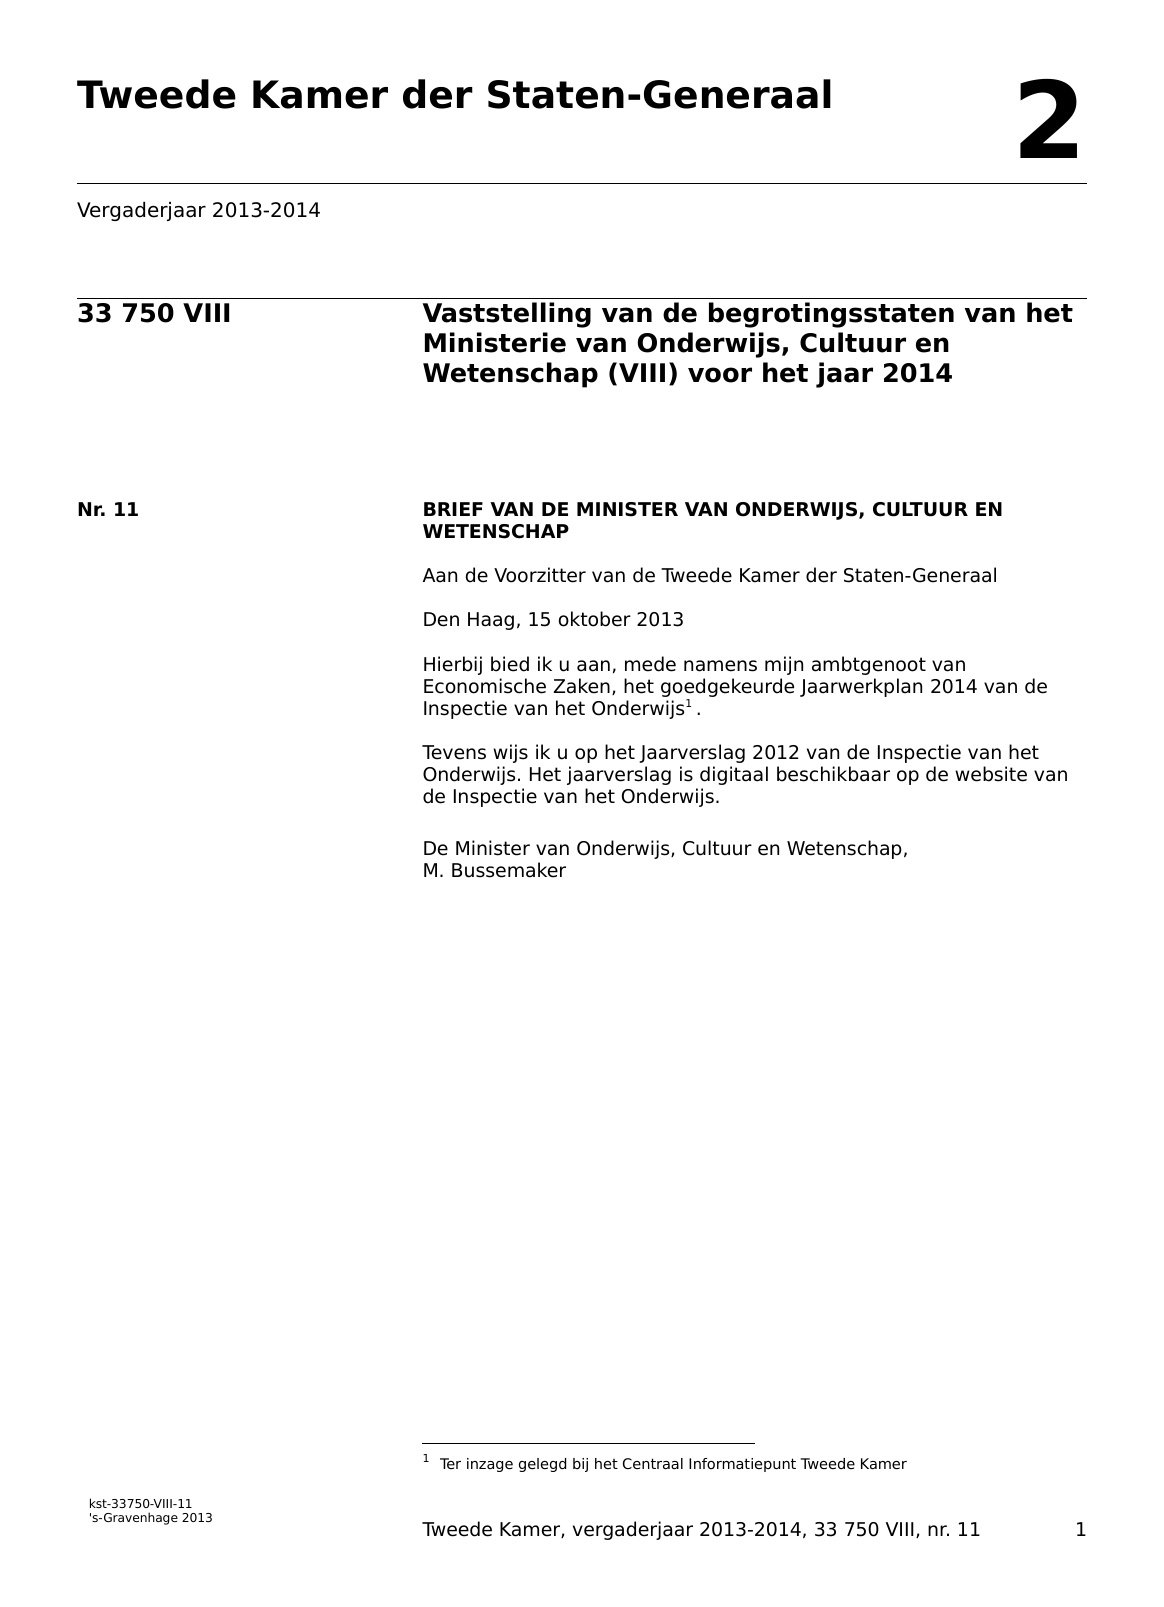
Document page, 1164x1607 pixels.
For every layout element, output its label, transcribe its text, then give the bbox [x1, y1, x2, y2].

text Aan de Voorzitter van de Tweede Kamer der Staten-Generaal [422, 565, 1087, 587]
table_header Tweede Kamer der Staten-Generaal [77, 59, 886, 183]
subtitle Nr. 11 BRIEF VAN DE MINISTER VAN ONDERWIJS, CULTUUR EN WETENSCHAP [77, 499, 1087, 543]
text 's-Gravenhage 2013 [88, 1511, 323, 1525]
text De Minister van Onderwijs, Cultuur en Wetenschap, M. Bussemaker [422, 838, 1087, 882]
text Hierbij bied ik u aan, mede namens mijn ambtgenoot van Economische Zaken, het goedgekeurde Jaarwerkplan 2014 van de Inspectie van het Onderwijs. [422, 653, 1087, 719]
table_header 2 [886, 59, 1087, 183]
text kst-33750-VIII-11 [88, 1497, 323, 1511]
text Tevens wijs ik u op het Jaarverslag 2012 van de Inspectie van het Onderwijs. Het jaarverslag is digitaal beschikbaar op de website van de Inspectie van het Onderwijs. [422, 742, 1087, 808]
table_cell Vergaderjaar 2013-2014 [77, 184, 1087, 298]
text Den Haag, 15 oktober 2013 [422, 609, 1087, 631]
subtitle 33 750 VIII Vaststelling van de begrotingsstaten van het Ministerie van Onderwijs, Cultuur en Wetenschap (VIII) voor het jaar 2014 [77, 299, 1087, 388]
text Ter inzage gelegd bij het Centraal Informatiepunt Tweede Kamer [422, 1452, 1087, 1474]
